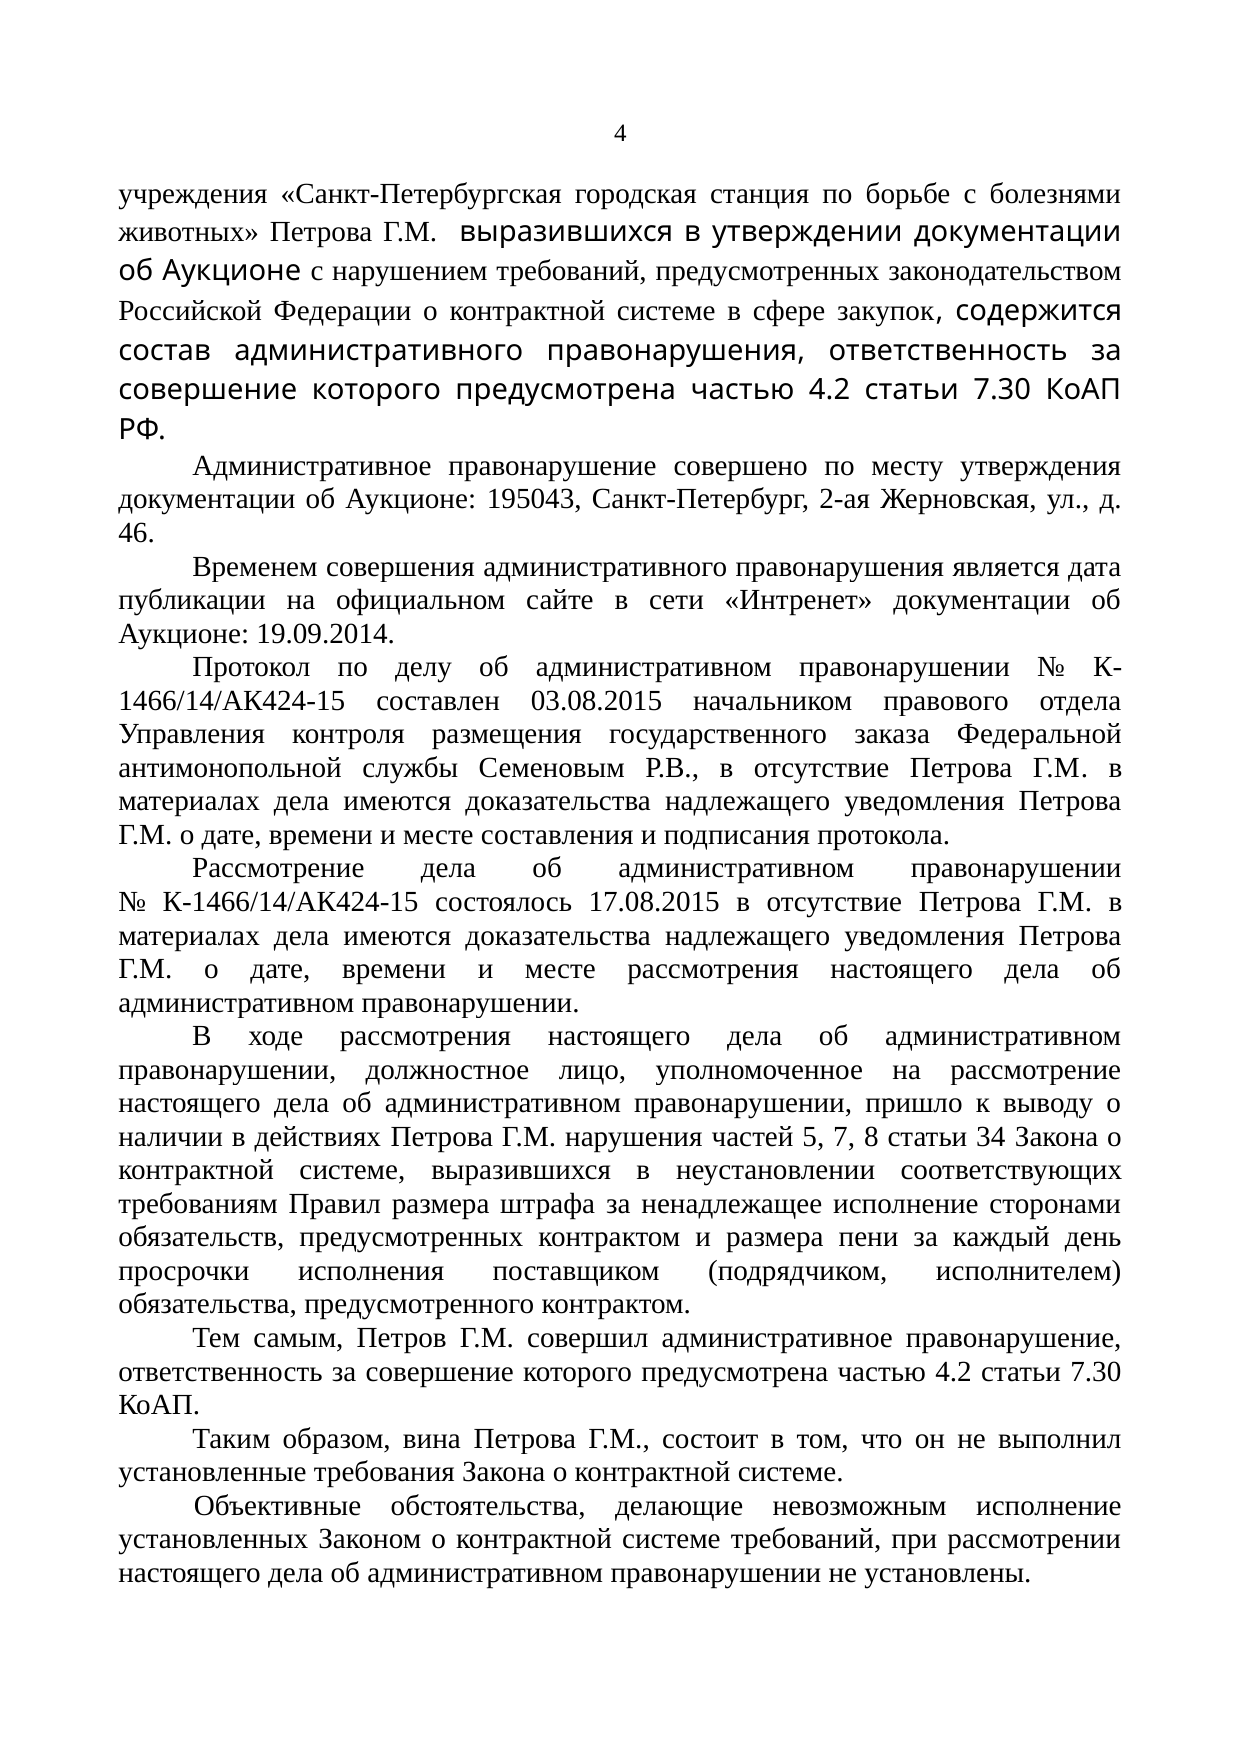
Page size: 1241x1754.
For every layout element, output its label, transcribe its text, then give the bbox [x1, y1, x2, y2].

text учреждения «Санкт-Петербургская городская станция по борьбе с болезнями животных» Петрова Г.М. выразившихся в утверждении документации об Аукционе с нарушением требований, предусмотренных законодательством Российской Федерации о контрактной системе в сфере закупок, содержится состав административного правонарушения, ответственность за совершение которого предусмотрена частью 4.2 статьи 7.30 КоАП РФ. [118, 176, 1122, 448]
text Таким образом, вина Петрова Г.М., состоит в том, что он не выполнил установленные требования Закона о контрактной системе. [118, 1421, 1122, 1488]
text Протокол по делу об административном правонарушении № К-1466/14/АК424-15 составлен 03.08.2015 начальником правового отдела Управления контроля размещения государственного заказа Федеральной антимонопольной службы Семеновым Р.В., в отсутствие Петрова Г.М. в материалах дела имеются доказательства надлежащего уведомления Петрова Г.М. о дате, времени и месте составления и подписания протокола. [118, 649, 1122, 851]
text Объективные обстоятельства, делающие невозможным исполнение установленных Законом о контрактной системе требований, при рассмотрении настоящего дела об административном правонарушении не установлены. [118, 1488, 1122, 1588]
text Рассмотрение дела об административном правонарушении № К-1466/14/АК424-15 состоялось 17.08.2015 в отсутствие Петрова Г.М. в материалах дела имеются доказательства надлежащего уведомления Петрова Г.М. о дате, времени и месте рассмотрения настоящего дела об административном правонарушении. [118, 851, 1122, 1018]
text В ходе рассмотрения настоящего дела об административном правонарушении, должностное лицо, уполномоченное на рассмотрение настоящего дела об административном правонарушении, пришло к выводу о наличии в действиях Петрова Г.М. нарушения частей 5, 7, 8 статьи 34 Закона о контрактной системе, выразившихся в неустановлении соответствующих требованиям Правил размера штрафа за ненадлежащее исполнение сторонами обязательств, предусмотренных контрактом и размера пени за каждый день просрочки исполнения поставщиком (подрядчиком, исполнителем) обязательства, предусмотренного контрактом. [118, 1018, 1122, 1320]
text Административное правонарушение совершено по месту утверждения документации об Аукционе: 195043, Санкт-Петербург, 2-ая Жерновская, ул., д. 46. [118, 448, 1122, 549]
text Тем самым, Петров Г.М. совершил административное правонарушение, ответственность за совершение которого предусмотрена частью 4.2 статьи 7.30 КоАП. [118, 1320, 1122, 1421]
text Временем совершения административного правонарушения является дата публикации на официальном сайте в сети «Интренет» документации об Аукционе: 19.09.2014. [118, 549, 1122, 649]
